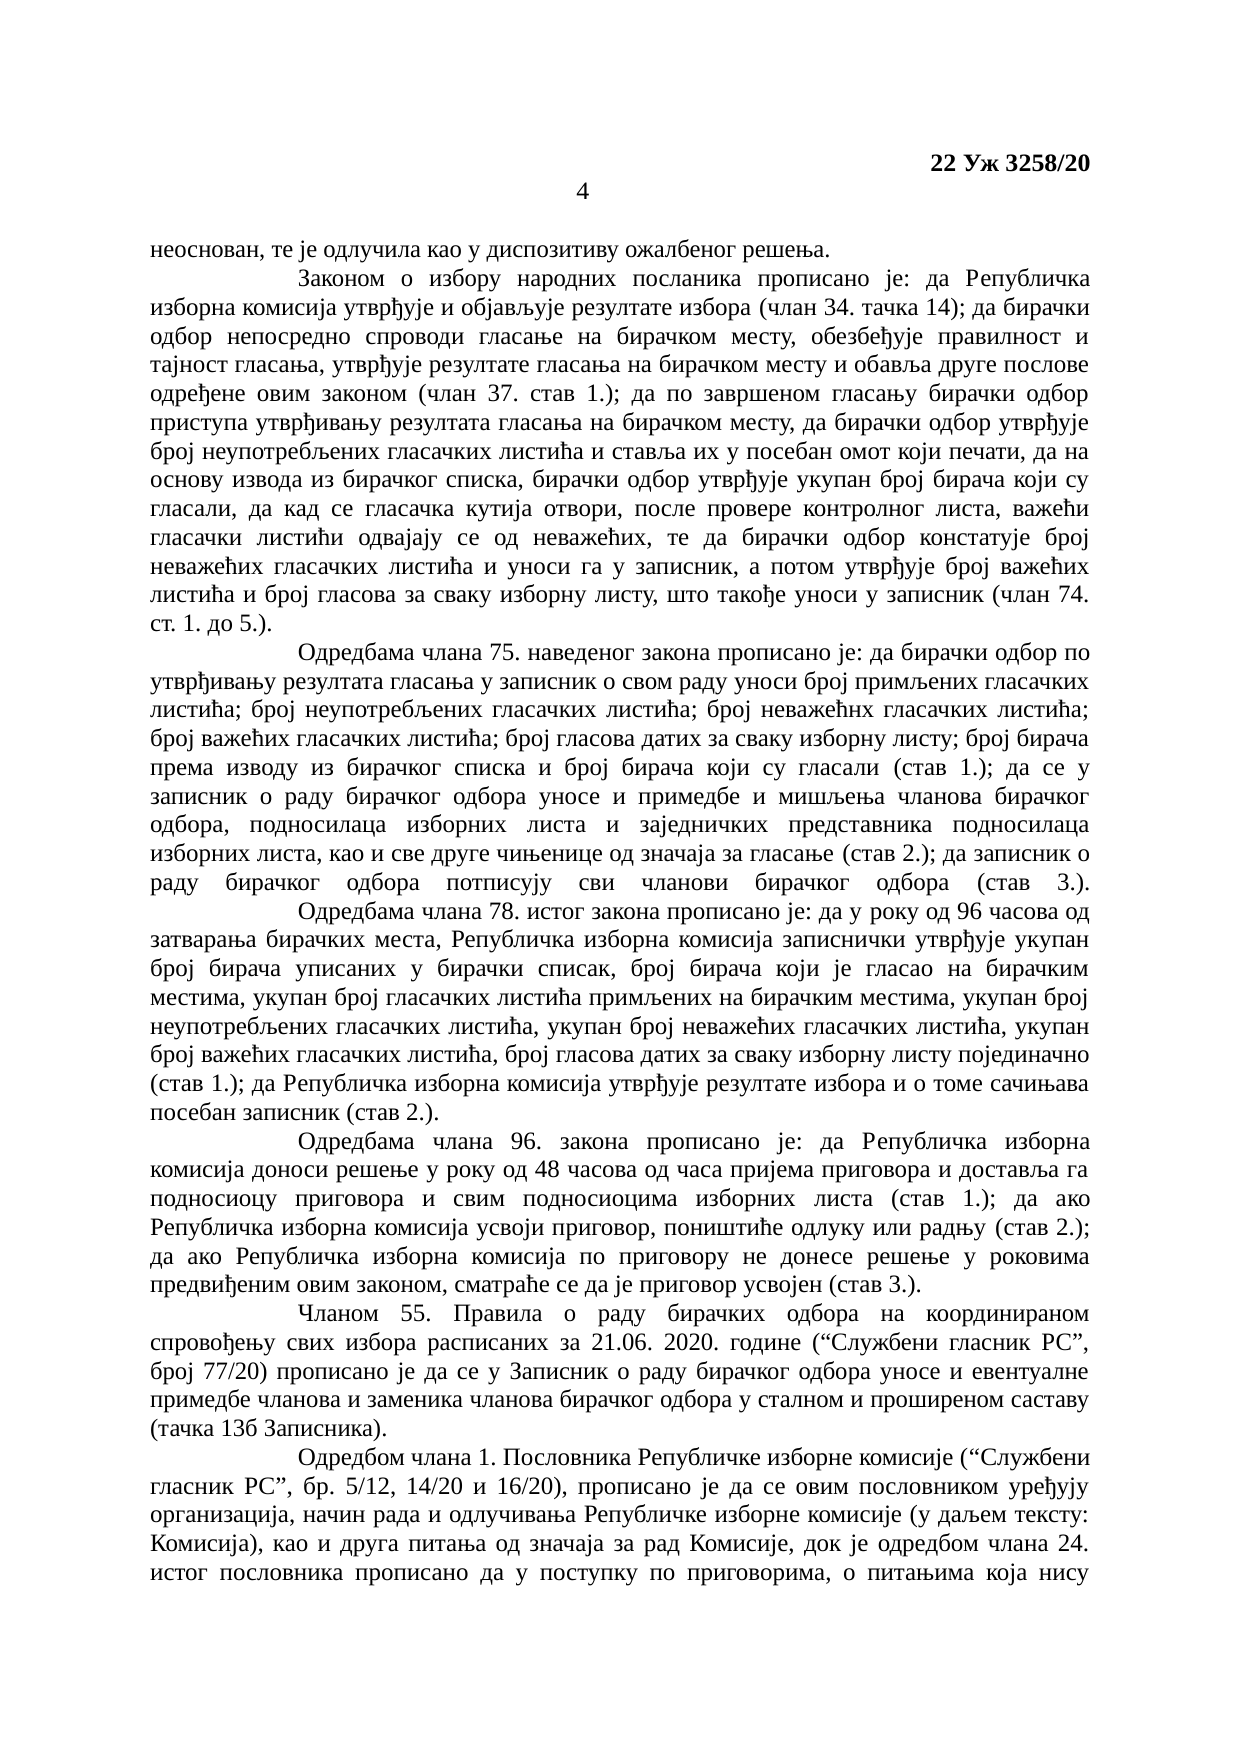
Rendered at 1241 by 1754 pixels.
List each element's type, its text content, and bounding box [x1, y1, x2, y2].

text Одредбама члана 75. наведеног закона прописано је: да бирачки одбор по утврђивању резултата гласања у записник о свом раду уноси број примљених гласачких листића; број неупотребљених гласачких листића; број неважећнх гласачких листића; број важећих гласачких листића; број гласова датих за сваку изборну листу; број бирача према изводу из бирачког списка и број бирача који су гласали (став 1.); да се у записник о раду бирачког одбора уносе и примедбе и мишљења чланова бирачког одбора, подносилаца изборних листа и заједничких представника подносилаца изборних листа, као и све друге чињенице од значаја за гласање (став 2.); да записник о раду бирачког одбора потписују сви чланови бирачког одбора (став 3.). Одредбама члана 78. истог закона прописано је: да у року од 96 часова од затварања бирачких места, Републичка изборна комисија записнички утврђује укупан број бирача уписаних у бирачки списак, број бирача који је гласао на бирачким местима, укупан број гласачких листића примљених на бирачким местима, укупан број неупотребљених гласачких листића, укупан број неважећих гласачких листића, укупан број важећих гласачких листића, број гласова датих за сваку изборну листу појединачно (став 1.); да Републичка изборна комисија утврђује резултате избора и о томе сачињава посебан записник (став 2.). [150, 637, 1090, 1126]
text неоснован, те је одлучила као у диспозитиву ожалбеног решења. [150, 234, 1090, 263]
text Одредбом члана 1. Пословника Републичке изборне комисије (“Службени гласник РС”, бр. 5/12, 14/20 и 16/20), прописано је да се овим пословником уређују организација, начин рада и одлучивања Републичке изборне комисије (у даљем тексту: Комисија), као и друга питања од значаја за рад Комисије, док је одредбом члана 24. истог пословника прописано да у поступку по приговорима, о питањима која нису [150, 1442, 1090, 1586]
text Одредбама члана 96. закона прописано је: да Републичка изборна комисија доноси решење у року од 48 часова од часа пријема приговора и доставља га подносиоцу приговора и свим подносиоцима изборних листа (став 1.); да ако Републичка изборна комисија усвоји приговор, поништиће одлуку или радњу (став 2.); да ако Републичка изборна комисија по приговору не донесе решење у роковима предвиђеним овим законом, сматраће се да је приговор усвојен (став 3.). [150, 1126, 1090, 1298]
text Законом о избору народних посланика прописано је: да Републичка изборна комисија утврђује и објављује резултате избора (члан 34. тачка 14); да бирачки одбор непосредно спроводи гласање на бирачком месту, обезбеђује правилност и тајност гласања, утврђује резултате гласања на бирачком месту и обавља друге послове одређене овим законом (члан 37. став 1.); да по завршеном гласању бирачки одбор приступа утврђивању резултата гласања на бирачком месту, да бирачки одбор утврђује број неупотребљених гласачких листића и ставља их у посебан омот који печати, да на основу извода из бирачког списка, бирачки одбор утврђује укупан број бирача који су гласали, да кад се гласачка кутија отвори, после провере контролног листа, важећи гласачки листићи одвајају се од неважећих, те да бирачки одбор констатује број неважећих гласачких листића и уноси га у записник, а потом утврђује број важећих листића и број гласова за сваку изборну листу, што такође уноси у записник (члан 74. ст. 1. до 5.). [150, 263, 1090, 637]
text Чланом 55. Правила о раду бирачких одбора на координираном спровођењу свих избора расписаних за 21.06. 2020. године (“Службени гласник РС”, број 77/20) прописано је да се у Записник о раду бирачког одбора уносе и евентуалне примедбе чланова и заменика чланова бирачког одбора у сталном и проширеном саставу (тачка 13б Записника). [150, 1298, 1090, 1442]
